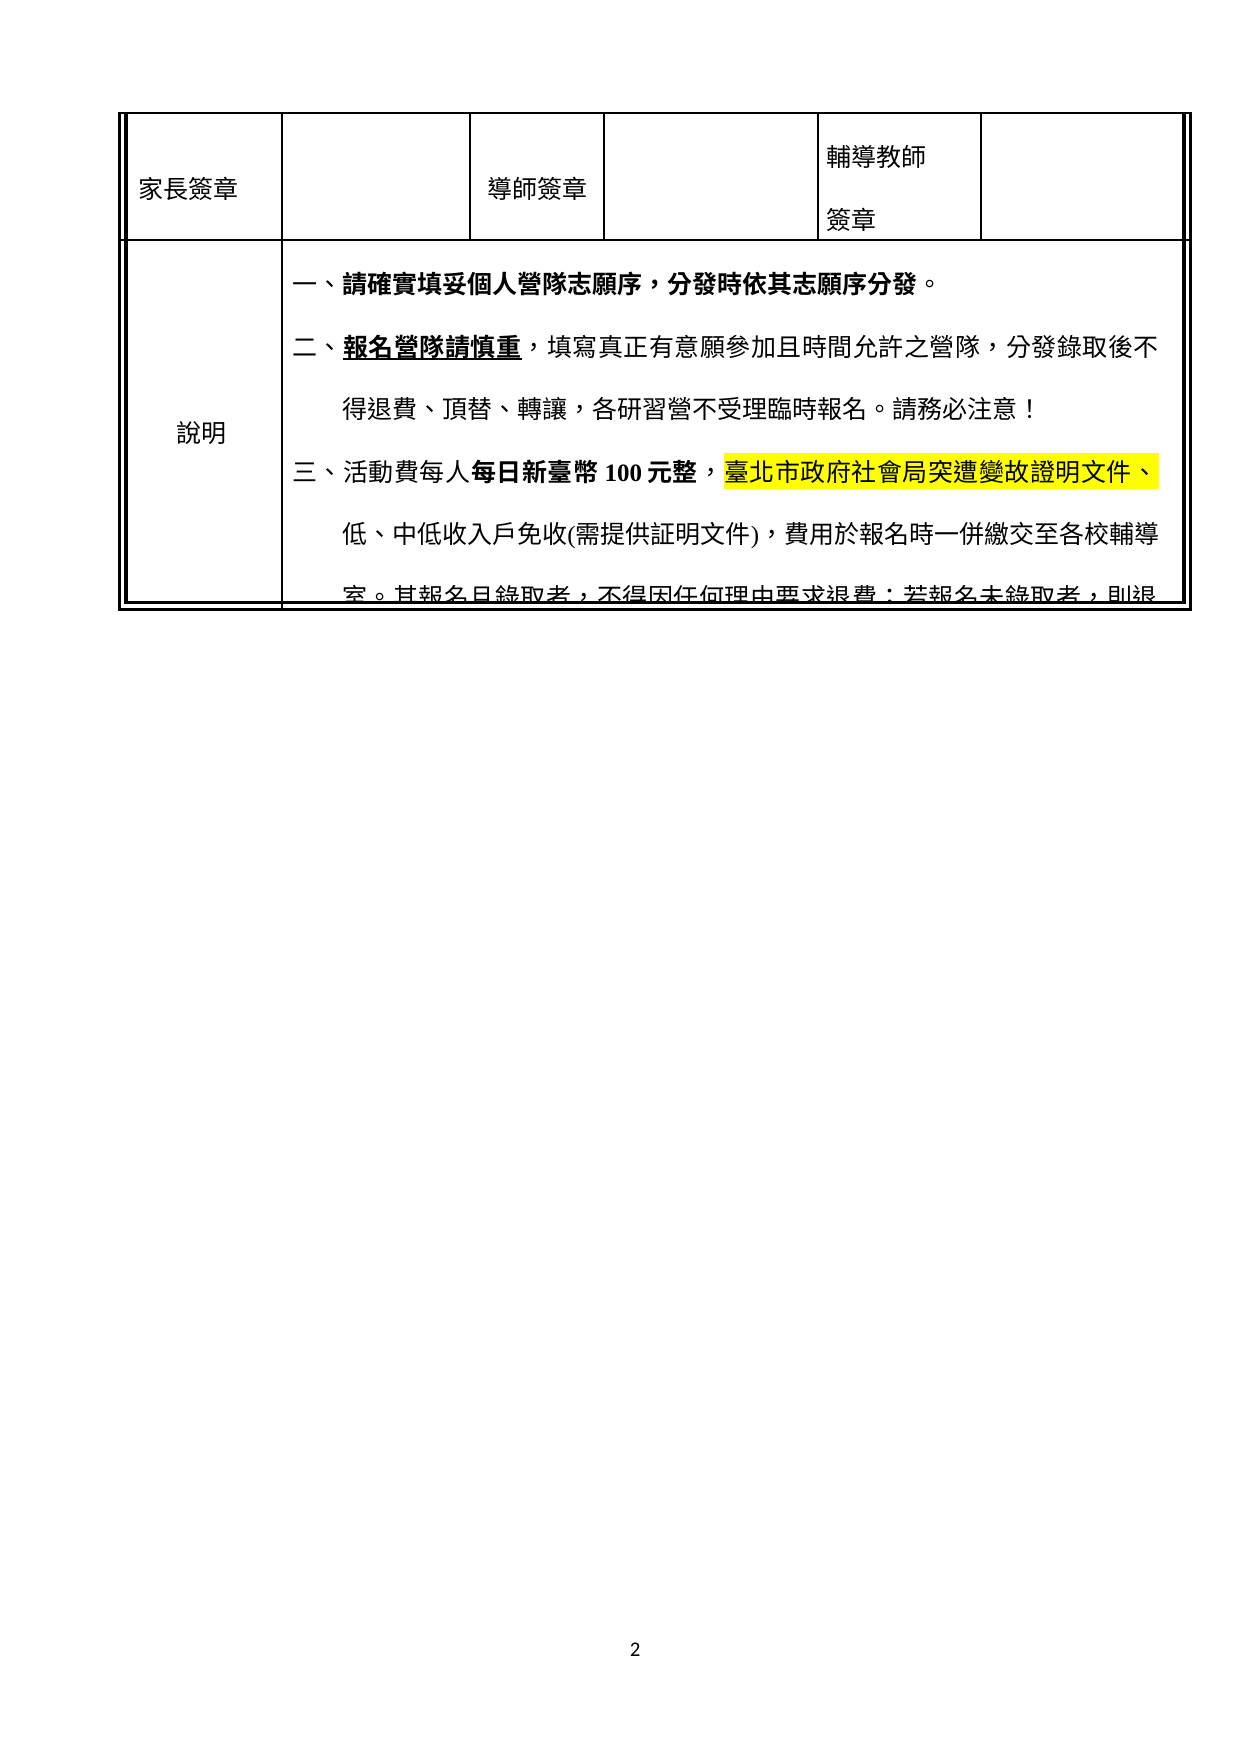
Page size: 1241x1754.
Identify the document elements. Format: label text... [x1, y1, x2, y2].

table_cell [605, 114, 817, 239]
table_cell 導師簽章 [471, 114, 603, 239]
table_cell 家長簽章 [128, 114, 281, 239]
table_cell [982, 114, 1182, 239]
table_cell 輔導教師 簽章 [819, 114, 980, 239]
table_cell 一、請確實填妥個人營隊志願序，分發時依其志願序分發。 二、報名營隊請慎重，填寫真正有意願參加且時間允許之營隊，分發錄取後不得退費、頂替、轉讓，各研習營不受理臨時報名。請務必注意！ 三、活動費每人每日新臺幣100元整，臺北市政府社會局突遭變故證明文件、低、中低收入戶免收(需提供証明文件)，費用於報名時一併繳交至各校輔導室。其報名且錄取者，不得因任何理由要求退費；若報名未錄取者，則退還活動費。 四、活動期間學生午餐由承辦學校供應。 五、研習時間原則為每日上午8時10分至下午4時10分止，實際依各校所訂定時間辦理。 六、參加學生請於活動期間自行備妥健保IC卡。 七、錄取後，輔導室將協助彙整並發放營隊資訊，敬請家長於活動日親自接送或指導孩子自行往返。 [283, 241, 1182, 601]
table_cell [283, 114, 469, 239]
table_cell 說明 [128, 241, 281, 601]
